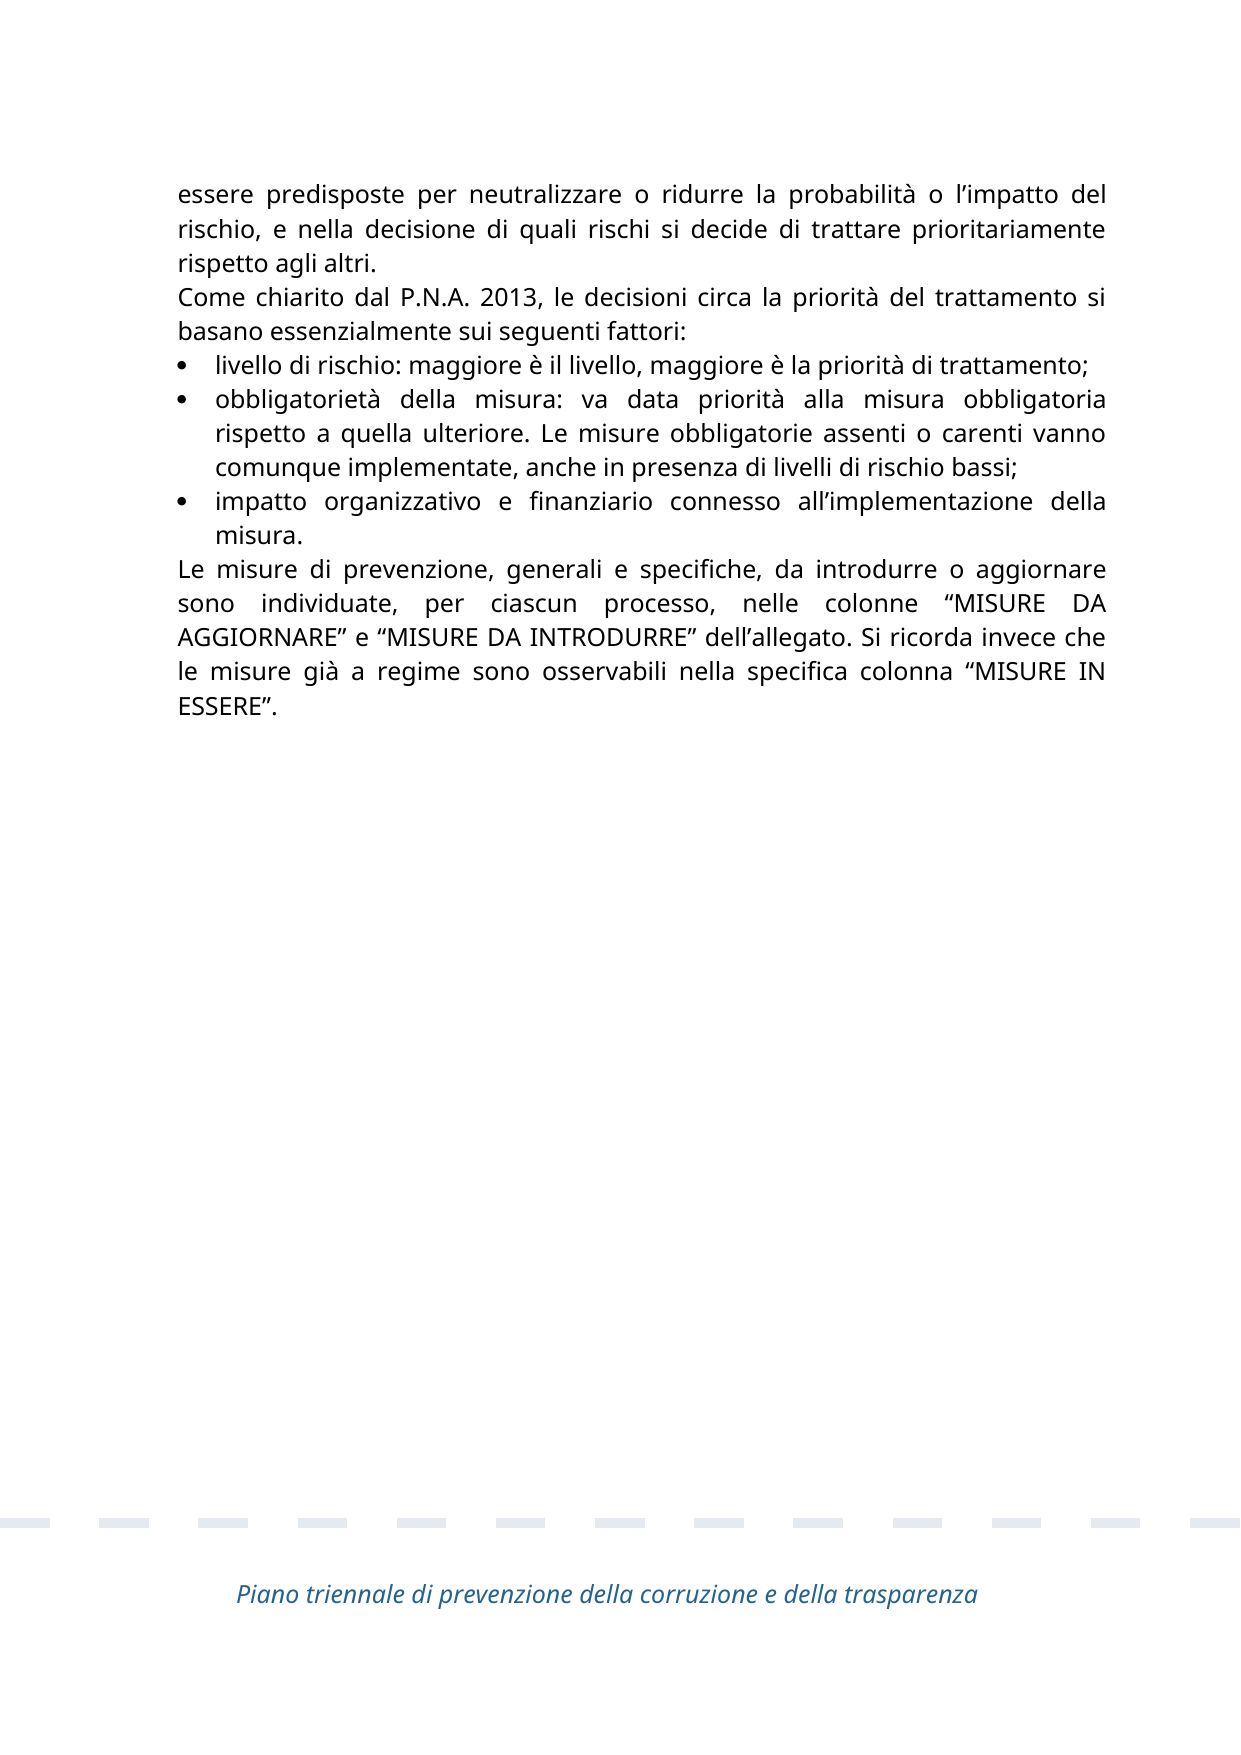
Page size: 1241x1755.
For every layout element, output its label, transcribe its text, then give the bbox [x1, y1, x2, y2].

text Come chiarito dal P.N.A. 2013, le decisioni circa la priorità del trattamento si basano essenzialmente sui seguenti fattori: [177, 279, 1107, 347]
text essere predisposte per neutralizzare o ridurre la probabilità o l’impatto del rischio, e nella decisione di quali rischi si decide di trattare prioritariamente rispetto agli altri. [177, 177, 1107, 279]
text Le misure di prevenzione, generali e specifiche, da introdurre o aggiornare sono individuate, per ciascun processo, nelle colonne “MISURE DA AGGIORNARE” e “MISURE DA INTRODURRE” dell’allegato. Si ricorda invece che le misure già a regime sono osservabili nella specifica colonna “MISURE IN ESSERE”. [177, 552, 1107, 722]
list obbligatorietà della misura: va data priorità alla misura obbligatoria rispetto a quella ulteriore. Le misure obbligatorie assenti o carenti vanno comunque implementate, anche in presenza di livelli di rischio bassi; [177, 382, 1107, 484]
list livello di rischio: maggiore è il livello, maggiore è la priorità di trattamento; [177, 347, 1107, 382]
list impatto organizzativo e finanziario connesso all’implementazione della misura. [177, 484, 1107, 552]
